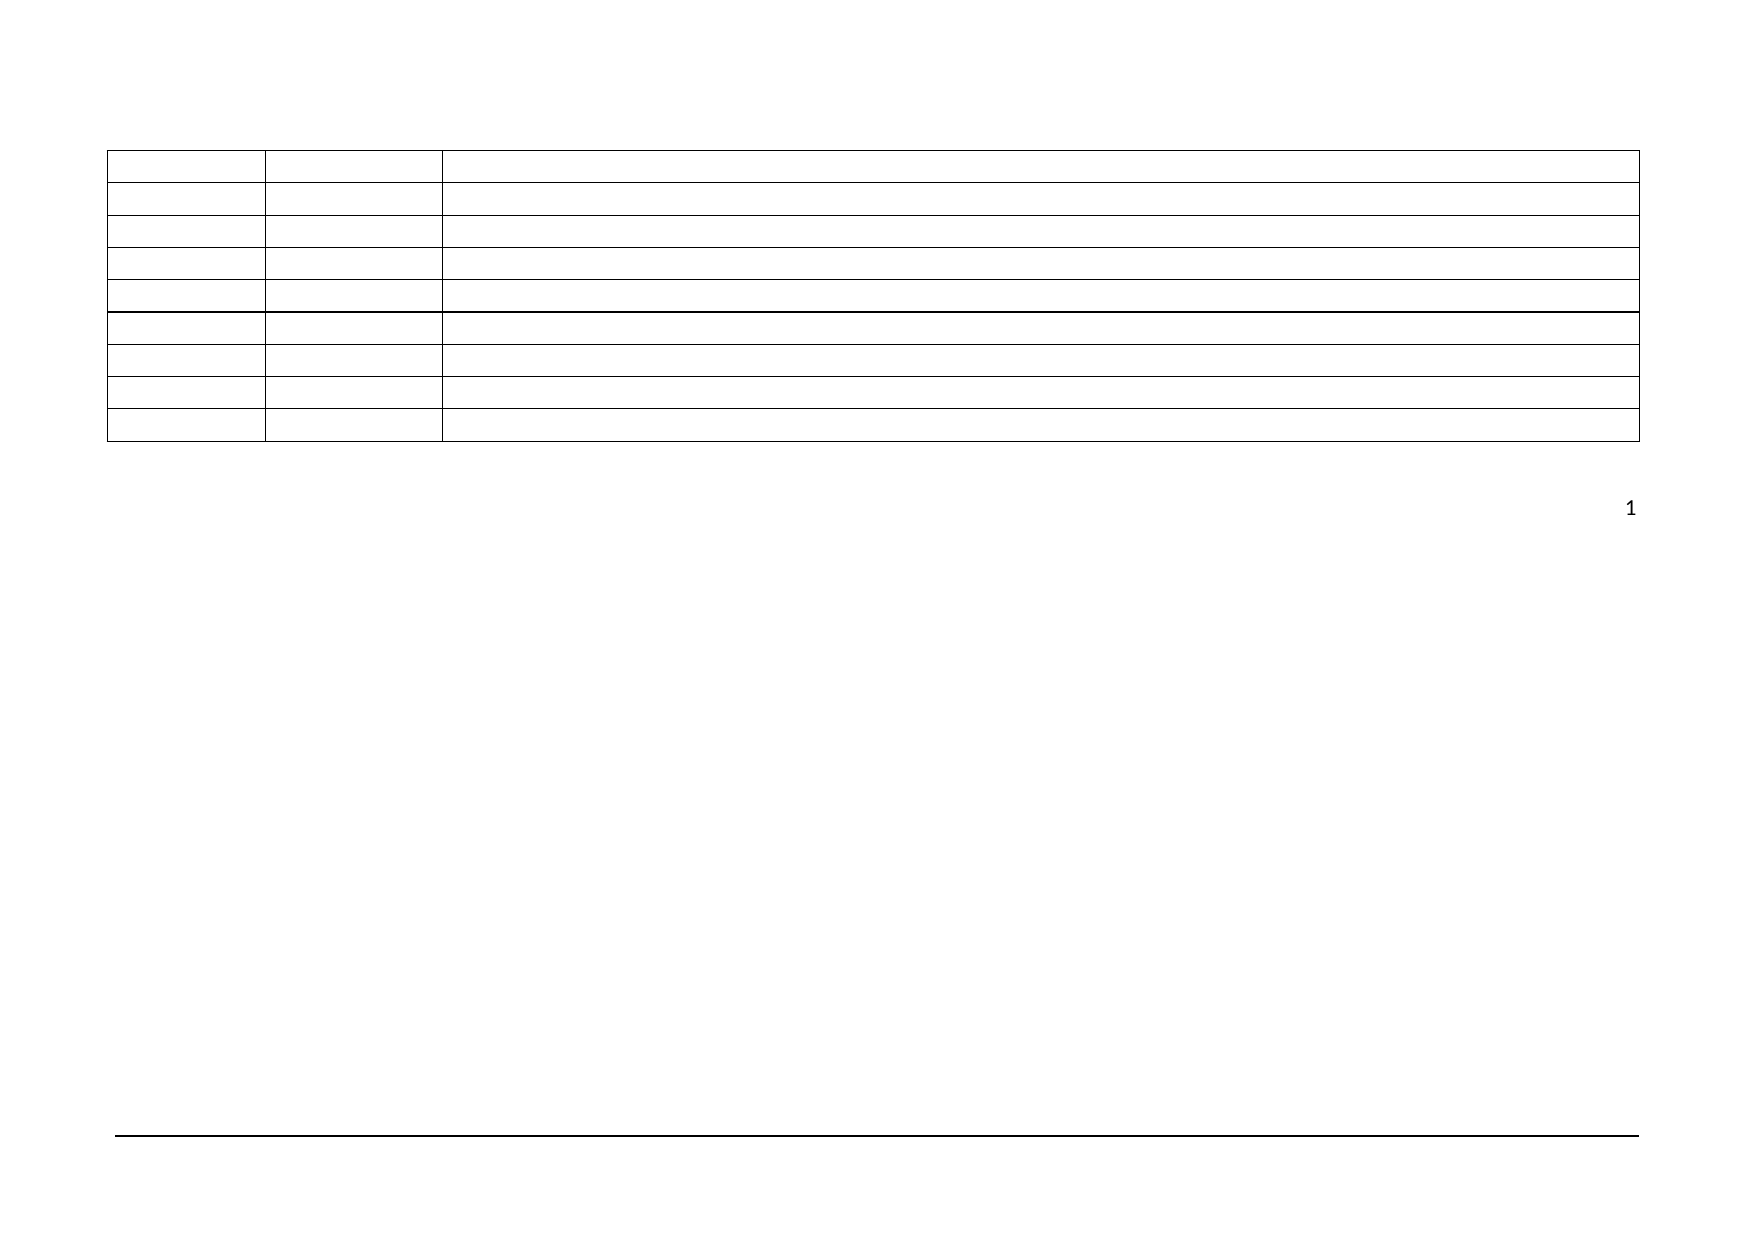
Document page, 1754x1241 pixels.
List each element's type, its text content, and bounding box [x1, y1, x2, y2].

table_cell [443, 183, 1639, 214]
table_cell [108, 377, 265, 408]
table_cell [266, 280, 442, 311]
text 1 [118, 493, 1636, 521]
table_cell [108, 248, 265, 279]
table_cell [443, 248, 1639, 279]
table_cell [443, 345, 1639, 376]
table_cell [108, 151, 265, 182]
table_cell [266, 377, 442, 408]
table_cell [108, 409, 265, 441]
table_cell [443, 377, 1639, 408]
table_cell [266, 183, 442, 214]
table_cell [443, 151, 1639, 182]
table_cell [443, 216, 1639, 247]
table_cell [266, 248, 442, 279]
table_cell [266, 345, 442, 376]
table_cell [266, 313, 442, 344]
table_cell [108, 280, 265, 311]
table_cell [443, 280, 1639, 311]
table_cell [443, 313, 1639, 344]
table_cell [108, 216, 265, 247]
table_cell [108, 345, 265, 376]
table_cell [266, 216, 442, 247]
table_cell [266, 151, 442, 182]
table_cell [443, 409, 1639, 441]
table_cell [266, 409, 442, 441]
table_cell [108, 313, 265, 344]
table_cell [108, 183, 265, 214]
